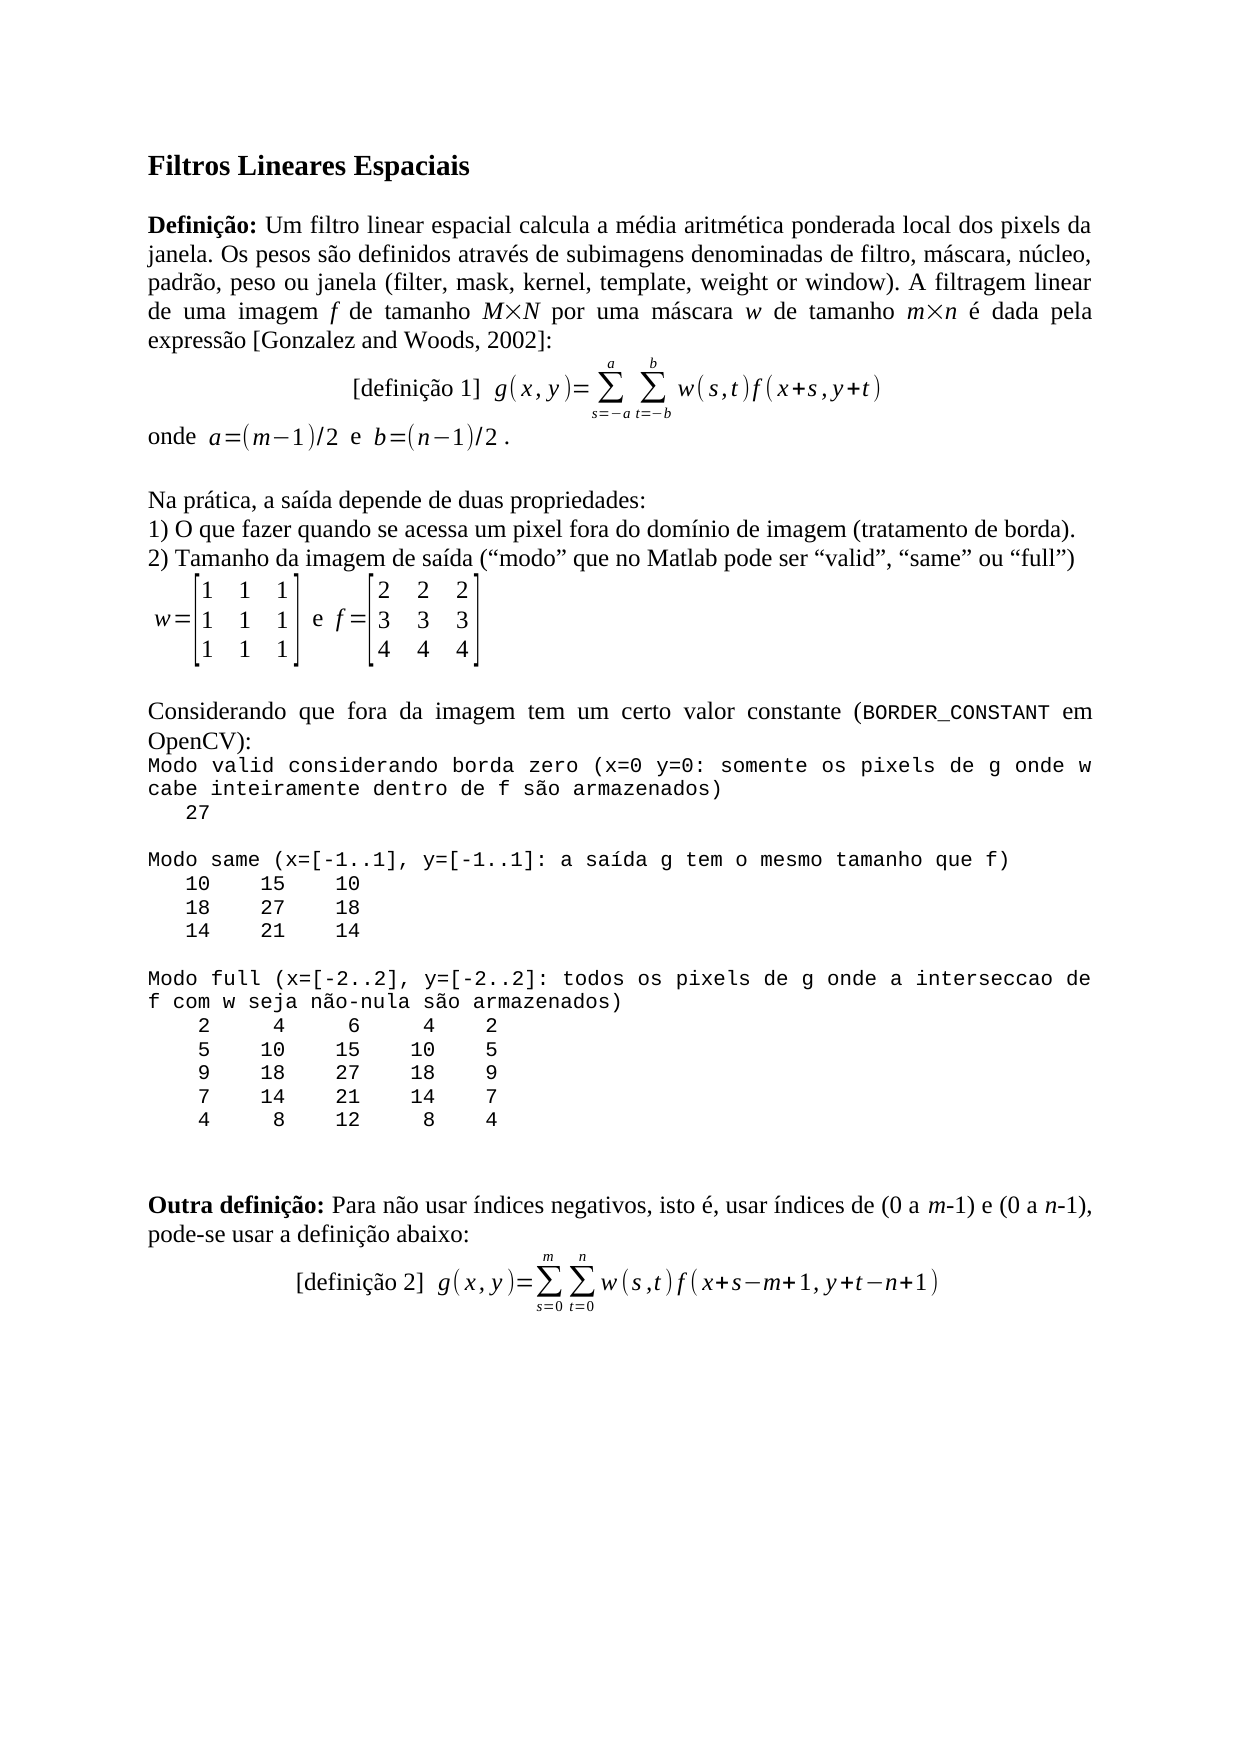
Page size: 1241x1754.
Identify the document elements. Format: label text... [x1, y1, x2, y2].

text [definição 2] [148, 1248, 1092, 1315]
text Modo same (x=[-1..1], y=[-1..1]: a saída g tem o mesmo tamanho que f) [148, 849, 1092, 873]
text Definição: Um filtro linear espacial calcula a média aritmética ponderada local dos pixels da janela. Os pesos são definidos através de subimagens denominadas de filtro, máscara, núcleo, padrão, peso ou janela (filter, mask, kernel, template, weight or window). A filtragem linear de uma imagem f de tamanho MN por uma máscara w de tamanho mn é dada pela expressão [Gonzalez and Woods, 2002]: [148, 210, 1092, 354]
text onde e . [148, 421, 1092, 452]
text 2) Tamanho da imagem de saída (“modo” que no Matlab pode ser “valid”, “same” ou “full”) [148, 543, 1092, 572]
text 4 8 12 8 4 [148, 1109, 1092, 1133]
text [definição 1] [148, 354, 1092, 421]
text 27 [148, 802, 1092, 826]
text 2 4 6 4 2 [148, 1015, 1092, 1038]
text 9 18 27 18 9 [148, 1062, 1092, 1086]
text Na prática, a saída depende de duas propriedades: [148, 485, 1092, 514]
text Outra definição: Para não usar índices negativos, isto é, usar índices de (0 a m-1) e (0 a n-1), pode-se usar a definição abaixo: [148, 1190, 1092, 1248]
text Modo full (x=[-2..2], y=[-2..2]: todos os pixels de g onde a interseccao de f com w seja não-nula são armazenados) [148, 968, 1092, 1015]
text 14 21 14 [148, 920, 1092, 944]
text Modo valid considerando borda zero (x=0 y=0: somente os pixels de g onde w cabe inteiramente dentro de f são armazenados) [148, 755, 1092, 802]
text e [148, 572, 1092, 668]
text 5 10 15 10 5 [148, 1038, 1092, 1062]
text 10 15 10 [148, 873, 1092, 897]
text Filtros Lineares Espaciais [148, 148, 1092, 181]
text Considerando que fora da imagem tem um certo valor constante (BORDER_CONSTANT em OpenCV): [148, 696, 1092, 755]
text 1) O que fazer quando se acessa um pixel fora do domínio de imagem (tratamento de borda). [148, 514, 1092, 543]
text 18 27 18 [148, 897, 1092, 920]
text 7 14 21 14 7 [148, 1086, 1092, 1109]
